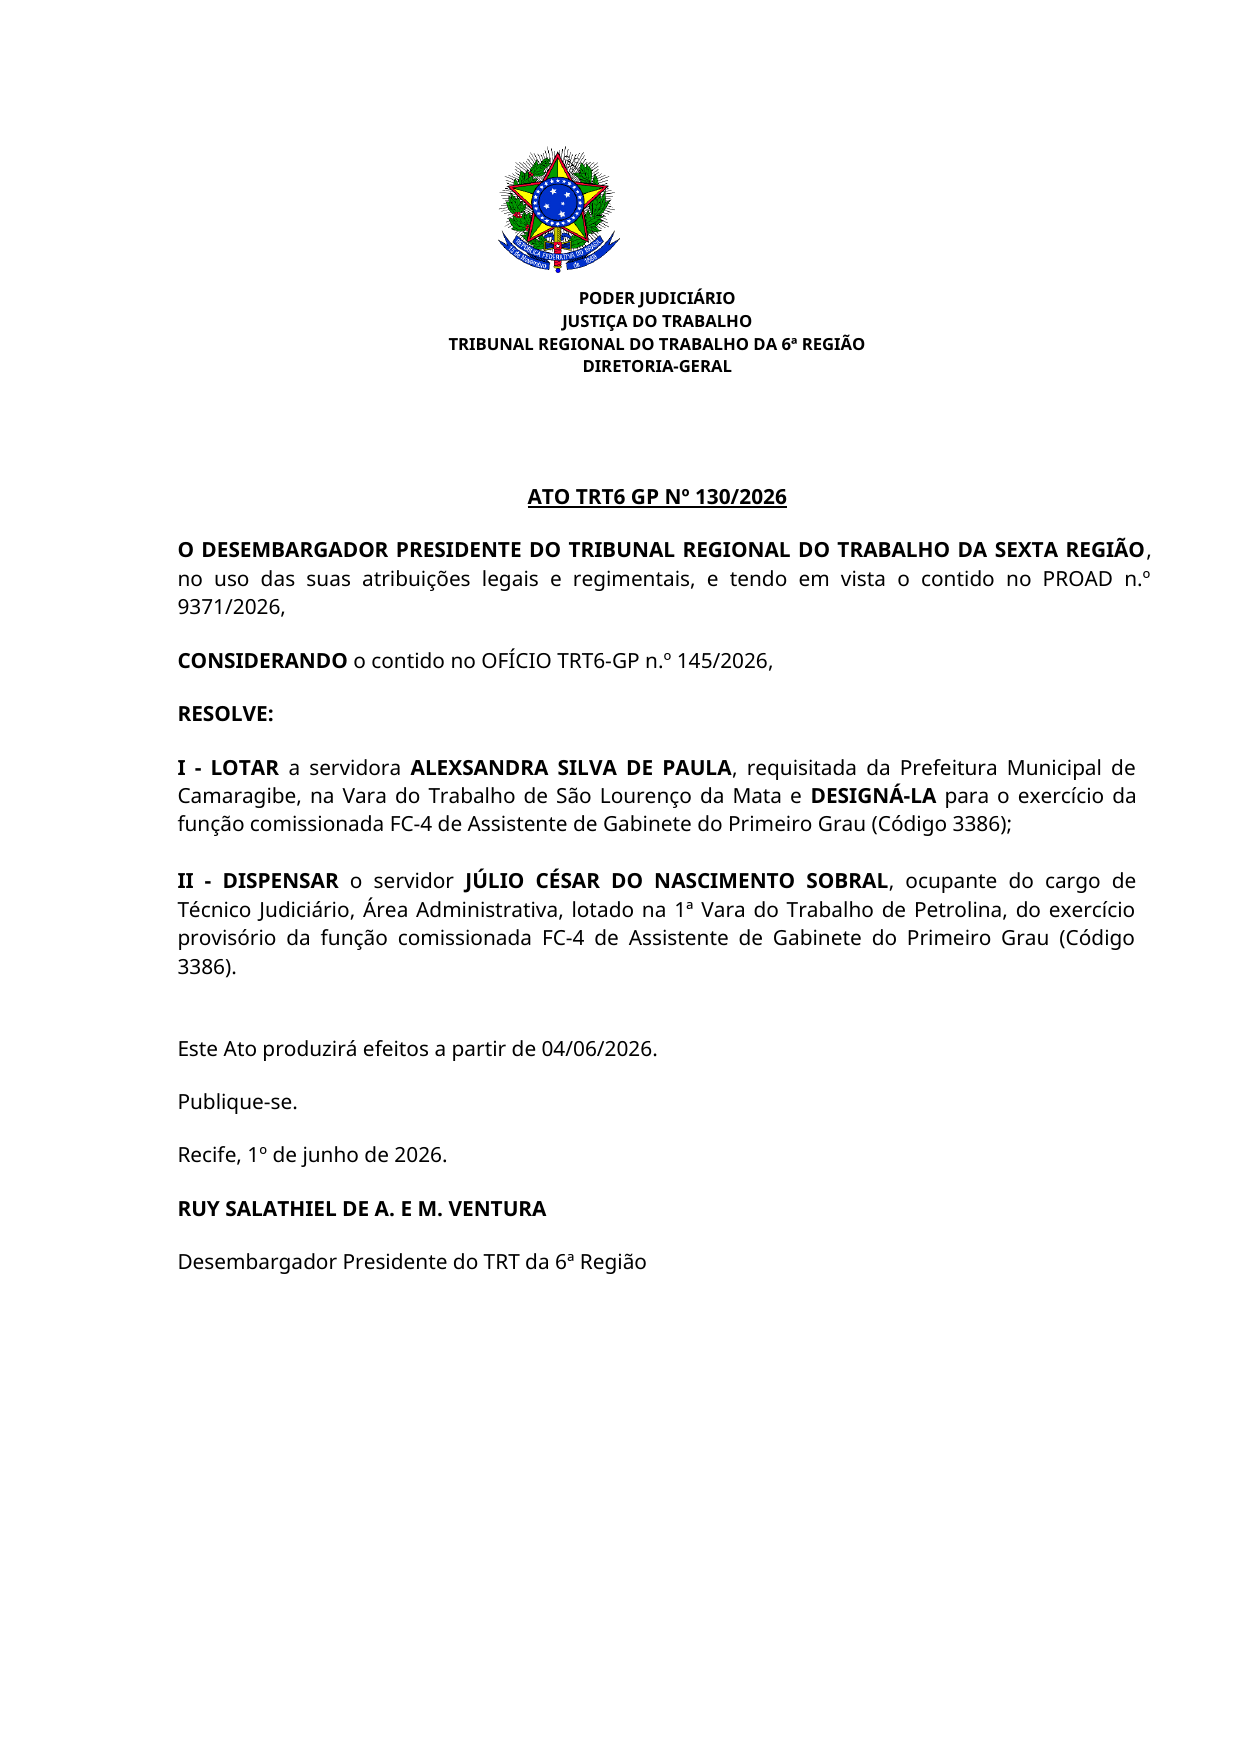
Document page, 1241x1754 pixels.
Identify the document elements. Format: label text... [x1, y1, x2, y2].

text CONSIDERANDO o contido no OFÍCIO TRT6-GP n.º 145/2026, [177, 646, 1152, 674]
picture [491, 143, 623, 275]
text TRIBUNAL REGIONAL DO TRABALHO DA 6ª REGIÃO [177, 332, 1137, 355]
text PODER JUDICIÁRIO [177, 287, 1137, 309]
text RESOLVE: [177, 699, 1152, 728]
text II - DISPENSAR o servidor JÚLIO CÉSAR DO NASCIMENTO SOBRAL, ocupante do cargo de Técnico Judiciário, Área Administrativa, lotado na 1ª Vara do Trabalho de Petrolina, do exercício provisório da função comissionada FC-4 de Assistente de Gabinete do Primeiro Grau (Código 3386). [177, 866, 1137, 980]
text Este Ato produzirá efeitos a partir de 04/06/2026. [177, 1034, 1152, 1062]
text Publique-se. [177, 1087, 1152, 1116]
text I - LOTAR a servidora ALEXSANDRA SILVA DE PAULA, requisitada da Prefeitura Municipal de Camaragibe, na Vara do Trabalho de São Lourenço da Mata e DESIGNÁ-LA para o exercício da função comissionada FC-4 de Assistente de Gabinete do Primeiro Grau (Código 3386); [177, 753, 1137, 838]
text DIRETORIA-GERAL [177, 355, 1137, 377]
text ATO TRT6 GP Nº 130/2026 [177, 482, 1137, 511]
text Desembargador Presidente do TRT da 6ª Região [177, 1247, 1137, 1276]
text JUSTIÇA DO TRABALHO [177, 309, 1137, 332]
text RUY SALATHIEL DE A. E M. VENTURA [177, 1194, 1152, 1222]
text Recife, 1º de junho de 2026. [177, 1141, 1152, 1169]
text O DESEMBARGADOR PRESIDENTE DO TRIBUNAL REGIONAL DO TRABALHO DA SEXTA REGIÃO, no uso das suas atribuições legais e regimentais, e tendo em vista o contido no PROAD n.º 9371/2026, [177, 536, 1152, 621]
